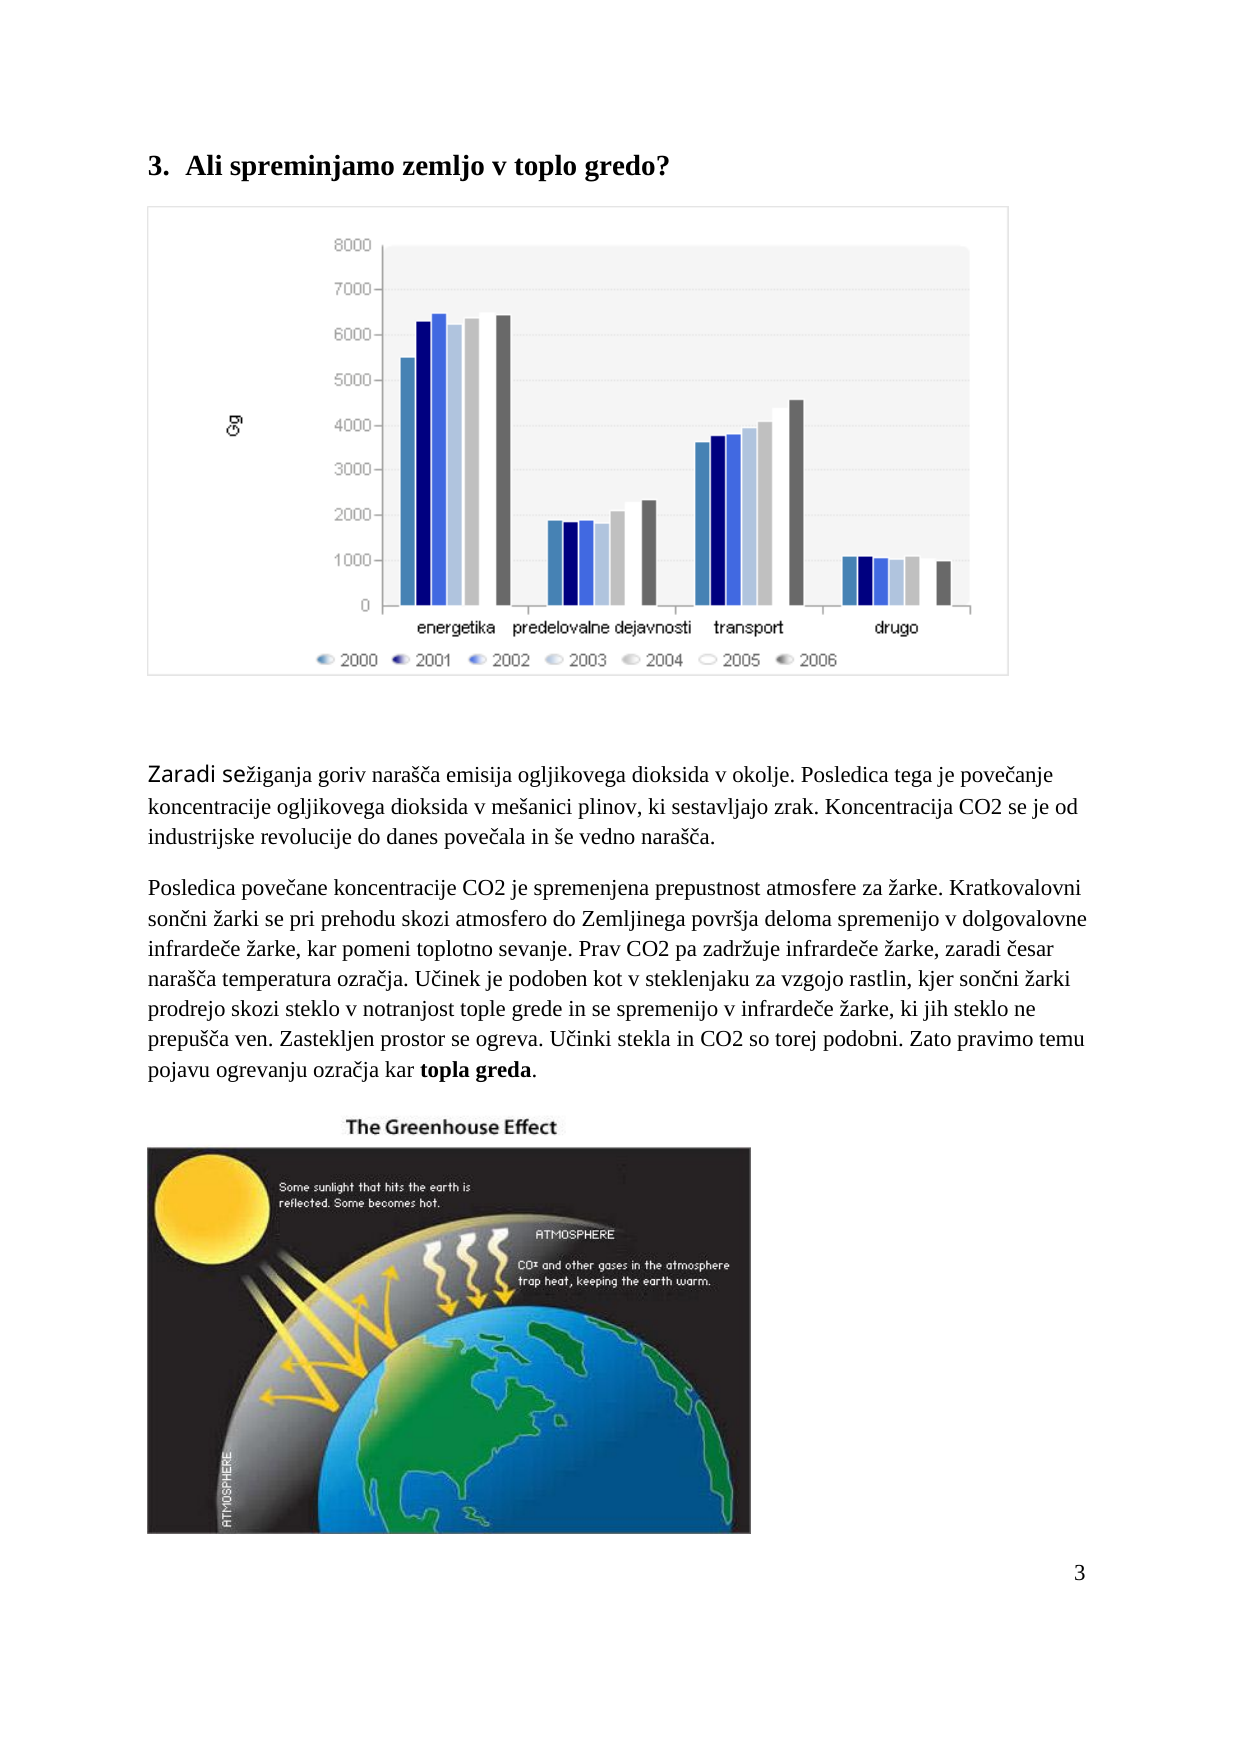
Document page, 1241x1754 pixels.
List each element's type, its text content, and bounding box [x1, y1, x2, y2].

text Zaradi sežiganja goriv narašča emisija ogljikovega dioksida v okolje. Posledica tega je povečanje koncentracije ogljikovega dioksida v mešanici plinov, ki sestavljajo zrak. Koncentracija CO2 se je od industrijske revolucije do danes povečala in še vedno narašča. [148, 758, 1093, 850]
text Posledica povečane koncentracije CO2 je spremenjena prepustnost atmosfere za žarke. Kratkovalovni sončni žarki se pri prehodu skozi atmosfero do Zemljinega površja deloma spremenijo v dolgovalovne infrardeče žarke, kar pomeni toplotno sevanje. Prav CO2 pa zadržuje infrardeče žarke, zaradi česar narašča temperatura ozračja. Učinek je podoben kot v steklenjaku za vzgojo rastlin, kjer sončni žarki prodrejo skozi steklo v notranjost tople grede in se spremenijo v infrardeče žarke, ki jih steklo ne prepušča ven. Zastekljen prostor se ogreva. Učinki stekla in CO2 so torej podobni. Zato pravimo temu pojavu ogrevanju ozračja kar topla greda. [148, 874, 1093, 1082]
text 3 [148, 1559, 1093, 1585]
list Ali spreminjamo zemljo v toplo gredo? [148, 148, 1093, 181]
picture [147, 206, 1009, 676]
picture [147, 1106, 751, 1534]
